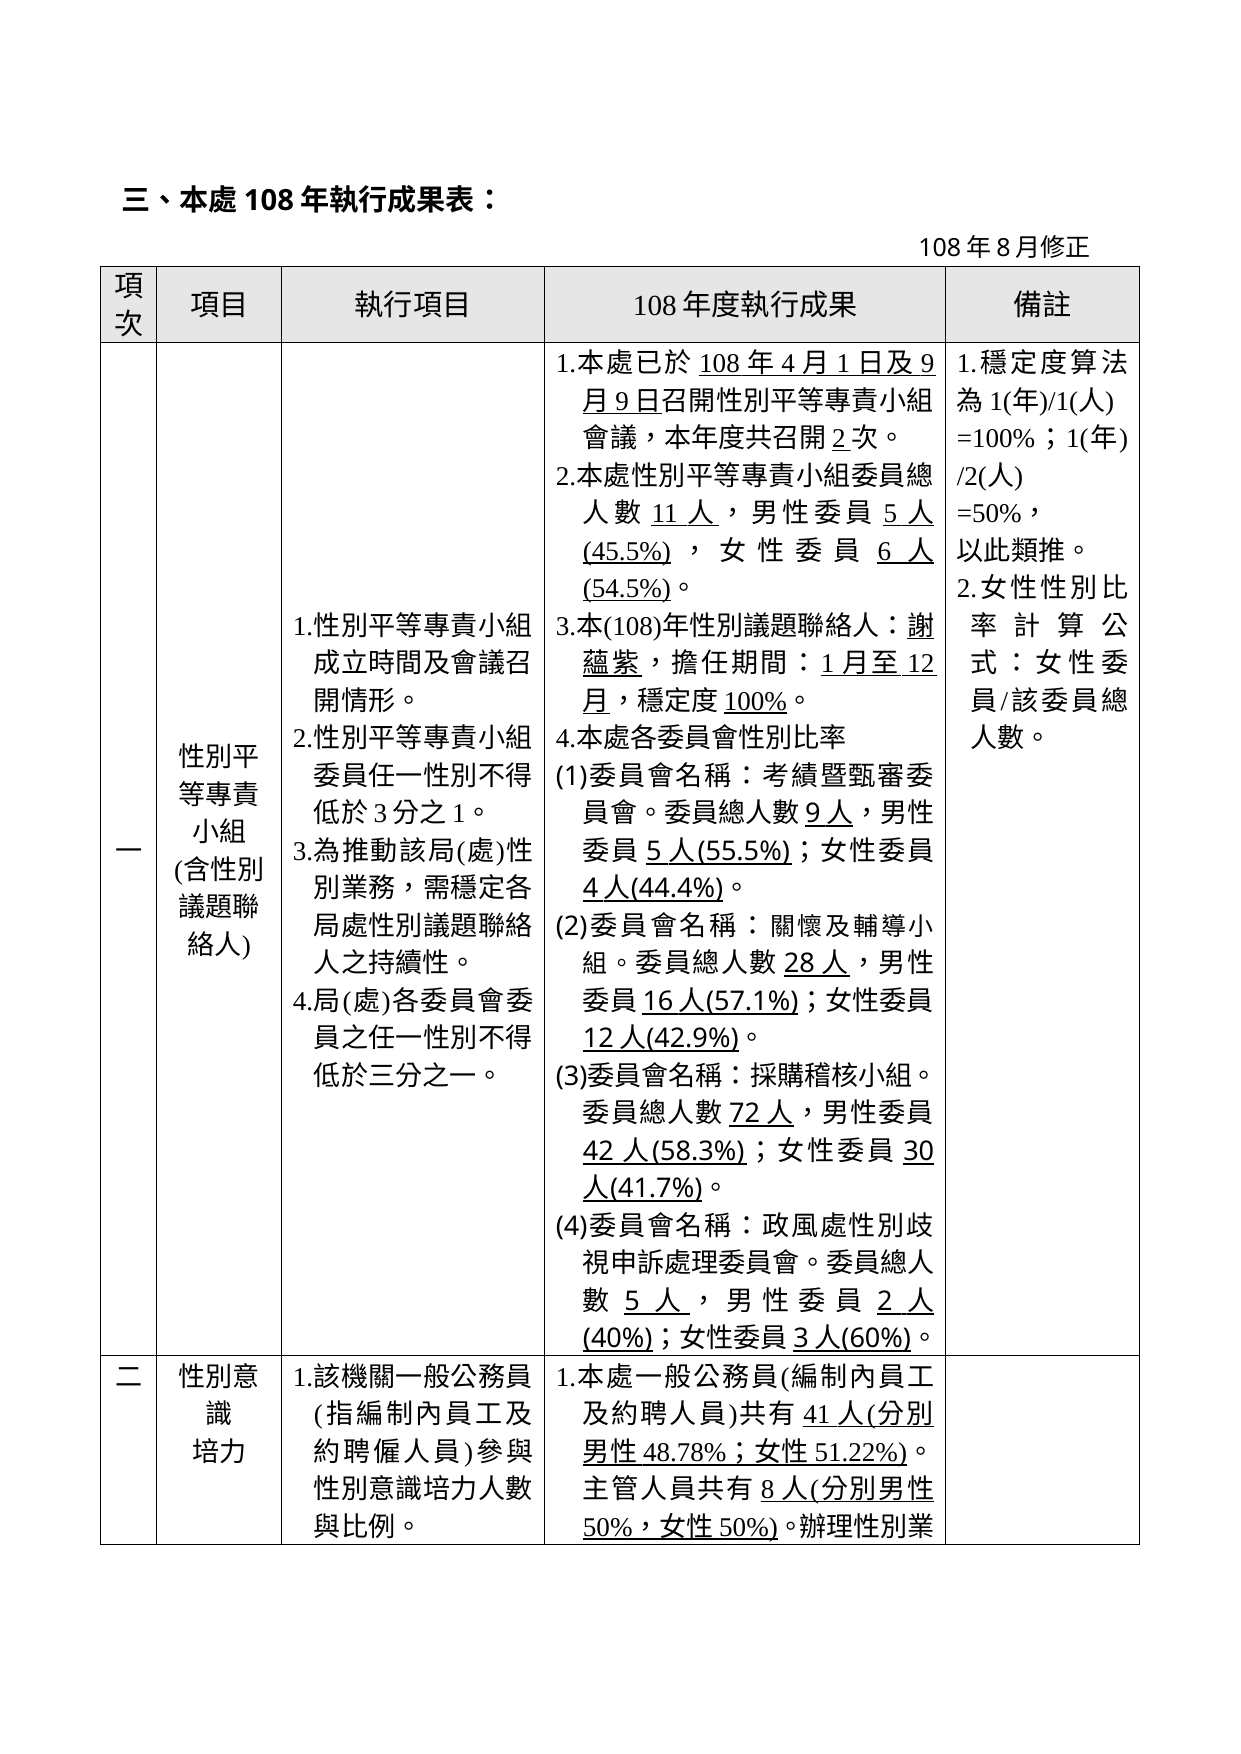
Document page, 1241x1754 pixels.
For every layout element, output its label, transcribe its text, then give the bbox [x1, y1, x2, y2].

table_cell 一 [101, 343, 156, 1355]
table_cell 1.本處已於108年4月1日及9月9日召開性別平等專責小組會議，本年度共召開2次。 2.本處性別平等專責小組委員總人數11人，男性委員5人(45.5%)，女性委員6人(54.5%)。 3.本(108)年性別議題聯絡人：謝蘊紫，擔任期間：1月至12月，穩定度100%。 4.本處各委員會性別比率 (1)委員會名稱：考績暨甄審委員會。委員總人數9人，男性委員5人(55.5%)；女性委員4人(44.4%)。 (2)委員會名稱：關懷及輔導小組。委員總人數28人，男性委員16人(57.1%)；女性委員12人(42.9%)。 (3)委員會名稱：採購稽核小組。委員總人數72人，男性委員42人(58.3%)；女性委員30人(41.7%)。 (4)委員會名稱：政風處性別歧視申訴處理委員會。委員總人數5人，男性委員2人(40%)；女性委員3人(60%)。 [545, 343, 945, 1355]
table_cell 1.本處一般公務員(編制內員工及約聘人員)共有41人(分別男性48.78%；女性51.22%)。主管人員共有8人(分別男性50%，女性50%)。辦理性別業 [545, 1356, 945, 1544]
table_cell 二 [101, 1356, 156, 1544]
table_cell 1.穩定度算法為1(年)/1(人) =100%；1(年)/2(人) =50%， 以此類推。 2.女性性別比率計算公式：女性委員/該委員總人數。 [946, 343, 1139, 1355]
table_cell [946, 1356, 1139, 1544]
table_header 108年度執行成果 [545, 267, 945, 342]
table_header 備註 [946, 267, 1139, 342]
table_header 項目 [157, 267, 281, 342]
table_cell 性別意識 培力 [157, 1356, 281, 1544]
text 三、本處108年執行成果表： [121, 174, 1128, 220]
text 108年8月修正 [112, 220, 1090, 266]
table_cell 性別平等專責小組 (含性別議題聯絡人) [157, 343, 281, 1355]
table_header 執行項目 [282, 267, 544, 342]
table_cell 該機關一般公務員(指編制內員工及約聘僱人員)參與性別意識培力人數與比例。 該機關主管人員參與性別意識培力人數與比例。 辦理性別業務人員(含性平會分工小組主責局處窗口人員及主管、性別議題聯絡人及代理人)參與性別課程受訓人數、比例、及平均時數。 [282, 1356, 544, 1544]
table_cell 性別平等專責小組成立時間及會議召開情形。 性別平等專責小組委員任一性別不得低於3分之1。 為推動該局(處)性別業務，需穩定各局處性別議題聯絡人之持續性。 局(處)各委員會委員之任一性別不得低於三分之一。 [282, 343, 544, 1355]
table_header 項次 [101, 267, 156, 342]
